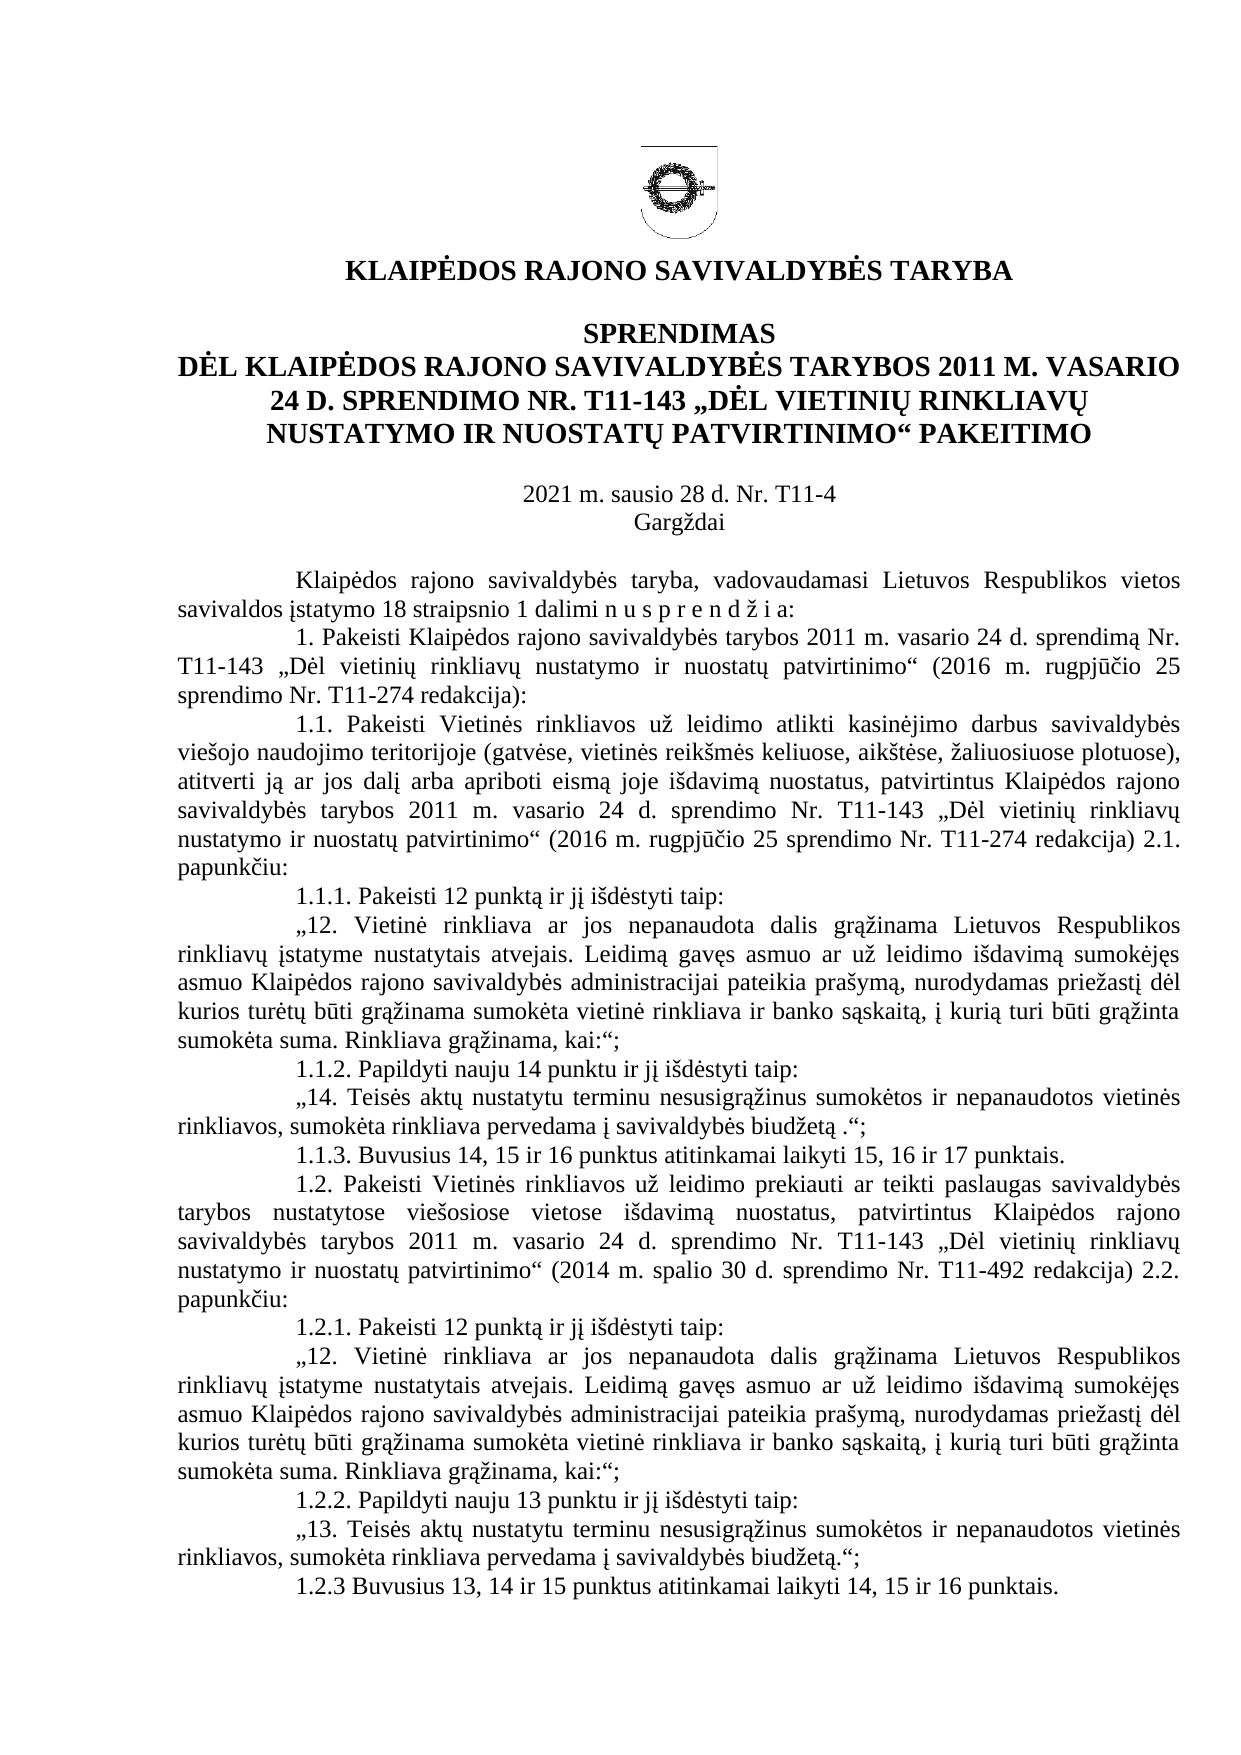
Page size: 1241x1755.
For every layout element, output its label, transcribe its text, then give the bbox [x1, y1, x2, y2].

text „14. Teisės aktų nustatytu terminu nesusigrąžinus sumokėtos ir nepanaudotos vietinės rinkliavos, sumokėta rinkliava pervedama į savivaldybės biudžetą .“; [177, 1082, 1181, 1140]
text „12. Vietinė rinkliava ar jos nepanaudota dalis grąžinama Lietuvos Respublikos rinkliavų įstatyme nustatytais atvejais. Leidimą gavęs asmuo ar už leidimo išdavimą sumokėjęs asmuo Klaipėdos rajono savivaldybės administracijai pateikia prašymą, nurodydamas priežastį dėl kurios turėtų būti grąžinama sumokėta vietinė rinkliava ir banko sąskaitą, į kurią turi būti grąžinta sumokėta suma. Rinkliava grąžinama, kai:“; [177, 1341, 1181, 1485]
text 1.2.3 Buvusius 13, 14 ir 15 punktus atitinkamai laikyti 14, 15 ir 16 punktais. [177, 1571, 1181, 1600]
text 1.1.3. Buvusius 14, 15 ir 16 punktus atitinkamai laikyti 15, 16 ir 17 punktais. [177, 1140, 1181, 1169]
text „12. Vietinė rinkliava ar jos nepanaudota dalis grąžinama Lietuvos Respublikos rinkliavų įstatyme nustatytais atvejais. Leidimą gavęs asmuo ar už leidimo išdavimą sumokėjęs asmuo Klaipėdos rajono savivaldybės administracijai pateikia prašymą, nurodydamas priežastį dėl kurios turėtų būti grąžinama sumokėta vietinė rinkliava ir banko sąskaitą, į kurią turi būti grąžinta sumokėta suma. Rinkliava grąžinama, kai:“; [177, 910, 1181, 1054]
text Gargždai [177, 507, 1181, 536]
text SPRENDIMAS [177, 316, 1181, 349]
text 1.1. Pakeisti Vietinės rinkliavos už leidimo atlikti kasinėjimo darbus savivaldybės viešojo naudojimo teritorijoje (gatvėse, vietinės reikšmės keliuose, aikštėse, žaliuosiuose plotuose), atitverti ją ar jos dalį arba apriboti eismą joje išdavimą nuostatus, patvirtintus Klaipėdos rajono savivaldybės tarybos 2011 m. vasario 24 d. sprendimo Nr. T11-143 „Dėl vietinių rinkliavų nustatymo ir nuostatų patvirtinimo“ (2016 m. rugpjūčio 25 sprendimo Nr. T11-274 redakcija) 2.1. papunkčiu: [177, 709, 1181, 881]
text 1.2. Pakeisti Vietinės rinkliavos už leidimo prekiauti ar teikti paslaugas savivaldybės tarybos nustatytose viešosiose vietose išdavimą nuostatus, patvirtintus Klaipėdos rajono savivaldybės tarybos 2011 m. vasario 24 d. sprendimo Nr. T11-143 „Dėl vietinių rinkliavų nustatymo ir nuostatų patvirtinimo“ (2014 m. spalio 30 d. sprendimo Nr. T11-492 redakcija) 2.2. papunkčiu: [177, 1169, 1181, 1312]
text 1.2.2. Papildyti nauju 13 punktu ir jį išdėstyti taip: [177, 1485, 1181, 1514]
text 1.2.1. Pakeisti 12 punktą ir jį išdėstyti taip: [177, 1312, 1181, 1341]
text DĖL KLAIPĖDOS RAJONO SAVIVALDYBĖS TARYBOS 2011 M. VASARIO 24 D. SPRENDIMO NR. T11-143 „DĖL VIETINIŲ RINKLIAVŲ NUSTATYMO IR NUOSTATŲ PATVIRTINIMO“ PAKEITIMO [177, 349, 1181, 450]
text Klaipėdos rajono savivaldybės taryba, vadovaudamasi Lietuvos Respublikos vietos savivaldos įstatymo 18 straipsnio 1 dalimi n u s p r e n d ž i a: [177, 565, 1181, 622]
text 1. Pakeisti Klaipėdos rajono savivaldybės tarybos 2011 m. vasario 24 d. sprendimą Nr. T11-143 „Dėl vietinių rinkliavų nustatymo ir nuostatų patvirtinimo“ (2016 m. rugpjūčio 25 sprendimo Nr. T11-274 redakcija): [177, 622, 1181, 709]
text 2021 m. sausio 28 d. Nr. T11-4 [177, 479, 1181, 507]
text 1.1.1. Pakeisti 12 punktą ir jį išdėstyti taip: [177, 881, 1181, 910]
text „13. Teisės aktų nustatytu terminu nesusigrąžinus sumokėtos ir nepanaudotos vietinės rinkliavos, sumokėta rinkliava pervedama į savivaldybės biudžetą.“; [177, 1514, 1181, 1571]
text 1.1.2. Papildyti nauju 14 punktu ir jį išdėstyti taip: [177, 1054, 1181, 1082]
text KLAIPĖDOS RAJONO SAVIVALDYBĖS TARYBA [177, 253, 1181, 287]
